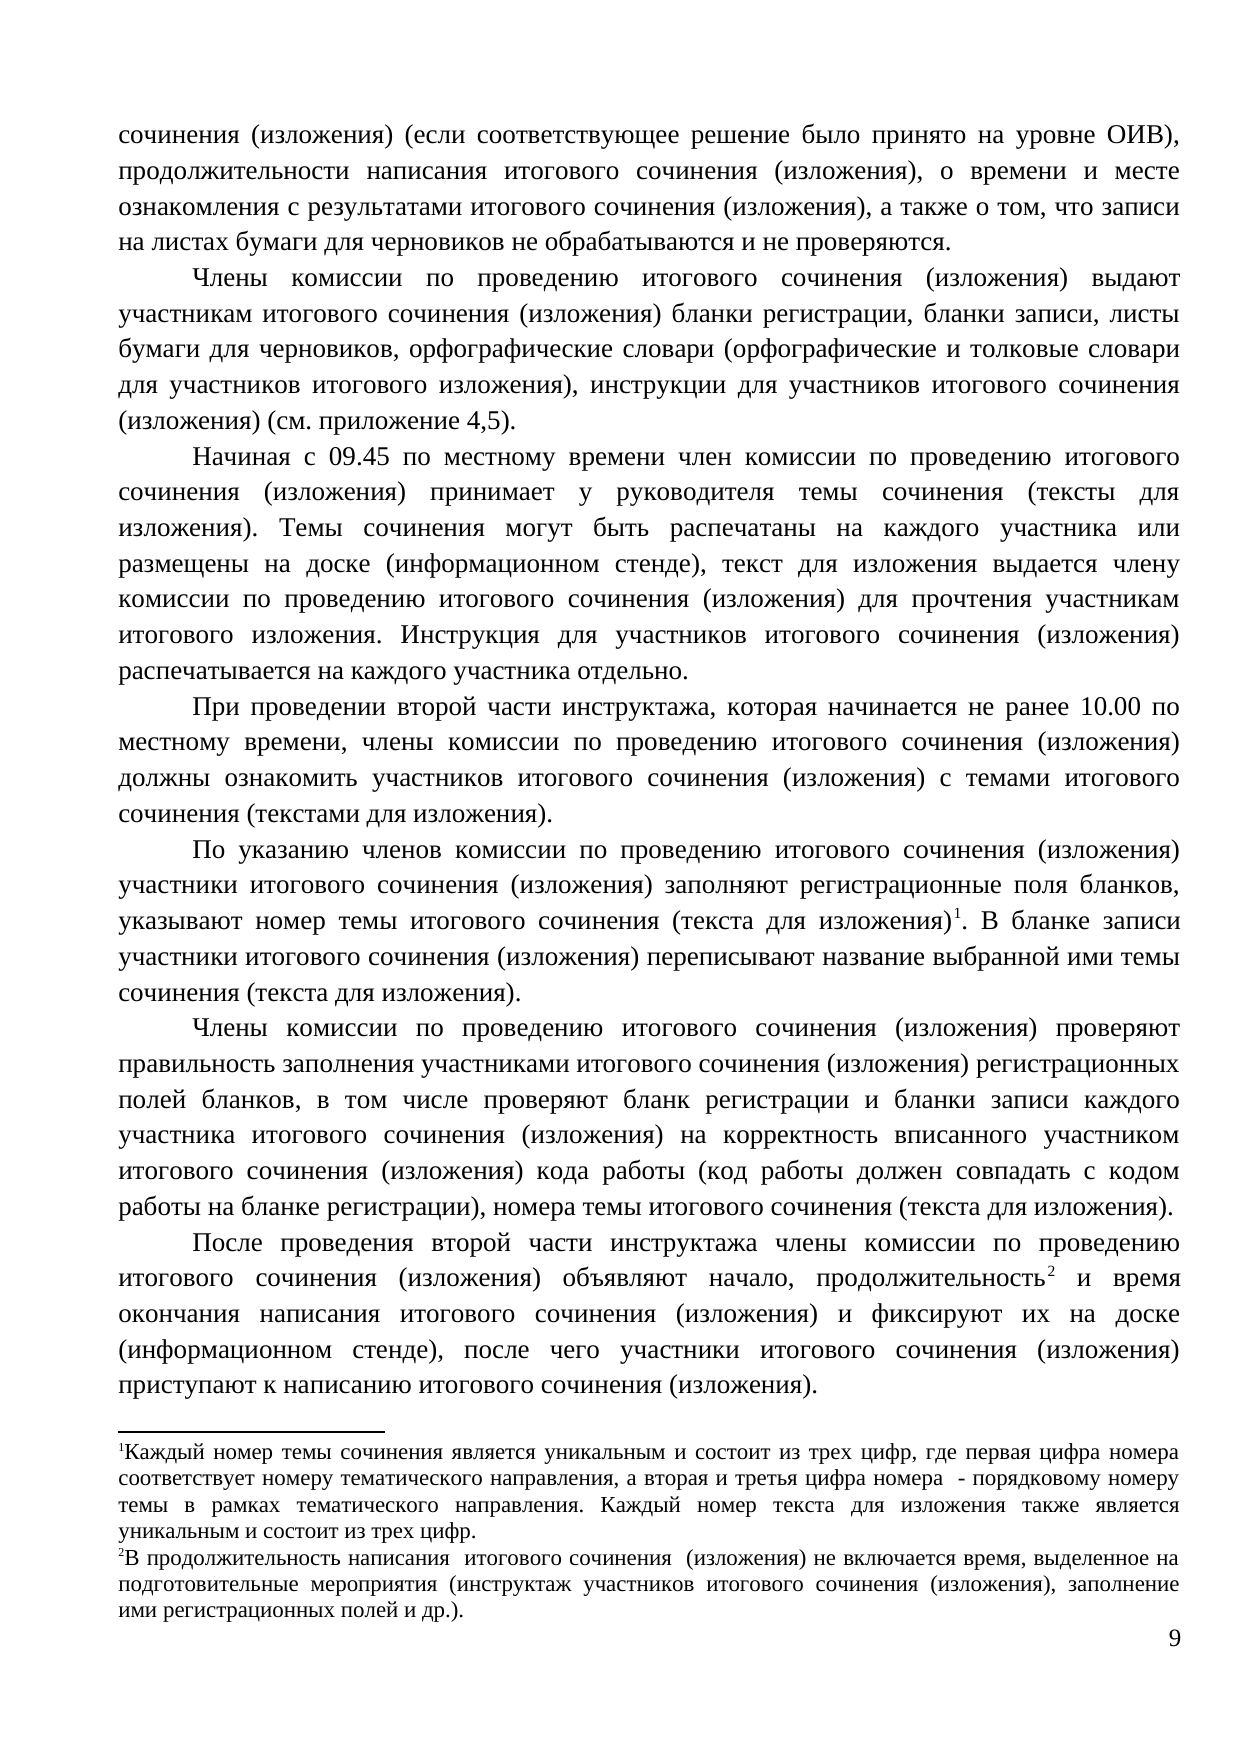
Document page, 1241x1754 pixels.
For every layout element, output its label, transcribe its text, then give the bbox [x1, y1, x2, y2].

text В продолжительность написания итогового сочинения (изложения) не включается время, выделенное на подготовительные мероприятия (инструктаж участников итогового сочинения (изложения), заполнение ими регистрационных полей и др.). [118, 1543, 1181, 1623]
list Члены комиссии по проведению итогового сочинения (изложения) выдают участникам итогового сочинения (изложения) бланки регистрации, бланки записи, листы бумаги для черновиков, орфографические словари (орфографические и толковые словари для участников итогового изложения), инструкции для участников итогового сочинения (изложения) (см. приложение 4,5). [118, 261, 1181, 435]
text Начиная с 09.45 по местному времени член комиссии по проведению итогового сочинения (изложения) принимает у руководителя темы сочинения (тексты для изложения). Темы сочинения могут быть распечатаны на каждого участника или размещены на доске (информационном стенде), текст для изложения выдается члену комиссии по проведению итогового сочинения (изложения) для прочтения участникам итогового изложения. Инструкция для участников итогового сочинения (изложения) распечатывается на каждого участника отдельно. [118, 440, 1181, 685]
text При проведении второй части инструктажа, которая начинается не ранее 10.00 по местному времени, члены комиссии по проведению итогового сочинения (изложения) должны ознакомить участников итогового сочинения (изложения) с темами итогового сочинения (текстами для изложения). [118, 690, 1181, 828]
list После проведения второй части инструктажа члены комиссии по проведению итогового сочинения (изложения) объявляют начало, продолжительность и время окончания написания итогового сочинения (изложения) и фиксируют их на доске (информационном стенде), после чего участники итогового сочинения (изложения) приступают к написанию итогового сочинения (изложения). [118, 1226, 1181, 1400]
list сочинения (изложения) (если соответствующее решение было принято на уровне ОИВ), продолжительности написания итогового сочинения (изложения), о времени и месте ознакомления с результатами итогового сочинения (изложения), а также о том, что записи на листах бумаги для черновиков не обрабатываются и не проверяются. [118, 118, 1181, 256]
text По указанию членов комиссии по проведению итогового сочинения (изложения) участники итогового сочинения (изложения) заполняют регистрационные поля бланков, указывают номер темы итогового сочинения (текста для изложения). В бланке записи участники итогового сочинения (изложения) переписывают название выбранной ими темы сочинения (текста для изложения). [118, 833, 1181, 1007]
text Каждый номер темы сочинения является уникальным и состоит из трех цифр, где первая цифра номера соответствует номеру тематического направления, а вторая и третья цифра номера - порядковому номеру темы в рамках тематического направления. Каждый номер текста для изложения также является уникальным и состоит из трех цифр. [118, 1438, 1181, 1543]
text Члены комиссии по проведению итогового сочинения (изложения) проверяют правильность заполнения участниками итогового сочинения (изложения) регистрационных полей бланков, в том числе проверяют бланк регистрации и бланки записи каждого участника итогового сочинения (изложения) на корректность вписанного участником итогового сочинения (изложения) кода работы (код работы должен совпадать с кодом работы на бланке регистрации), номера темы итогового сочинения (текста для изложения). [118, 1011, 1181, 1221]
